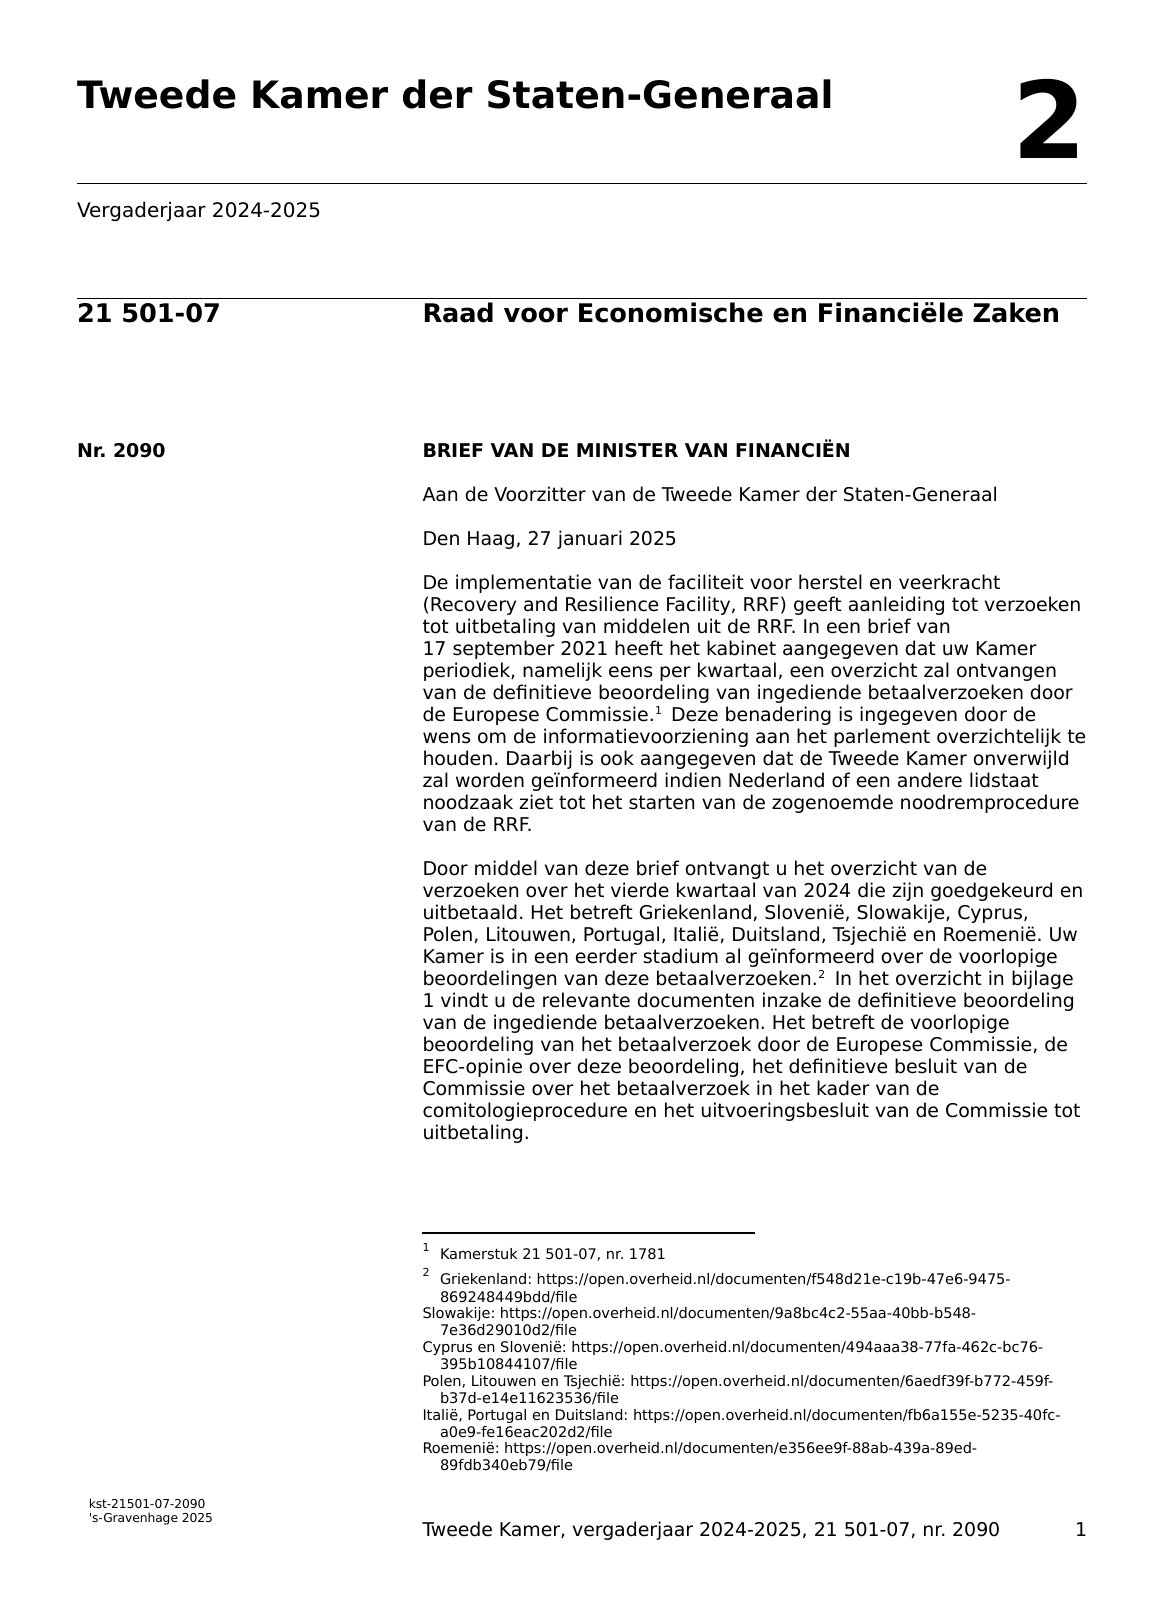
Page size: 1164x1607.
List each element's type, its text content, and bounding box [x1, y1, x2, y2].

text Griekenland: https://open.overheid.nl/documenten/f548d21e-c19b-47e6-9475-869248449bdd/file [422, 1267, 1087, 1306]
table_cell Vergaderjaar 2024-2025 [77, 184, 1087, 298]
text kst-21501-07-2090 [88, 1497, 323, 1511]
text Door middel van deze brief ontvangt u het overzicht van de verzoeken over het vierde kwartaal van 2024 die zijn goedgekeurd en uitbetaald. Het betreft Griekenland, Slovenië, Slowakije, Cyprus, Polen, Litouwen, Portugal, Italië, Duitsland, Tsjechië en Roemenië. Uw Kamer is in een eerder stadium al geïnformeerd over de voorlopige beoordelingen van deze betaalverzoeken. In het overzicht in bijlage 1 vindt u de relevante documenten inzake de definitieve beoordeling van de ingediende betaalverzoeken. Het betreft de voorlopige beoordeling van het betaalverzoek door de Europese Commissie, de EFC-opinie over deze beoordeling, het definitieve besluit van de Commissie over het betaalverzoek in het kader van de comitologieprocedure en het uitvoeringsbesluit van de Commissie tot uitbetaling. [422, 858, 1087, 1144]
text Cyprus en Slovenië: https://open.overheid.nl/documenten/494aaa38-77fa-462c-bc76-395b10844107/file [422, 1339, 1087, 1373]
text Kamerstuk 21 501-07, nr. 1781 [422, 1242, 1087, 1264]
text 's-Gravenhage 2025 [88, 1511, 323, 1525]
text Roemenië: https://open.overheid.nl/documenten/e356ee9f-88ab-439a-89ed-89fdb340eb79/file [422, 1441, 1087, 1474]
text Slowakije: https://open.overheid.nl/documenten/9a8bc4c2-55aa-40bb-b548-7e36d29010d2/file [422, 1306, 1087, 1339]
text De implementatie van de faciliteit voor herstel en veerkracht (Recovery and Resilience Facility, RRF) geeft aanleiding tot verzoeken tot uitbetaling van middelen uit de RRF. In een brief van 17 september 2021 heeft het kabinet aangegeven dat uw Kamer periodiek, namelijk eens per kwartaal, een overzicht zal ontvangen van de definitieve beoordeling van ingediende betaalverzoeken door de Europese Commissie. Deze benadering is ingegeven door de wens om de informatievoorziening aan het parlement overzichtelijk te houden. Daarbij is ook aangegeven dat de Tweede Kamer onverwijld zal worden geïnformeerd indien Nederland of een andere lidstaat noodzaak ziet tot het starten van de zogenoemde noodremprocedure van de RRF. [422, 572, 1087, 836]
text Aan de Voorzitter van de Tweede Kamer der Staten-Generaal [422, 484, 1087, 506]
text Polen, Litouwen en Tsjechië: https://open.overheid.nl/documenten/6aedf39f-b772-459f-b37d-e14e11623536/file [422, 1373, 1087, 1407]
subtitle Nr. 2090 BRIEF VAN DE MINISTER VAN FINANCIËN [77, 440, 1087, 462]
table_header 2 [886, 59, 1087, 183]
text Den Haag, 27 januari 2025 [422, 528, 1087, 550]
text Italië, Portugal en Duitsland: https://open.overheid.nl/documenten/fb6a155e-5235-40fc-a0e9-fe16eac202d2/file [422, 1407, 1087, 1441]
subtitle 21 501-07 Raad voor Economische en Financiële Zaken [77, 299, 1087, 329]
table_header Tweede Kamer der Staten-Generaal [77, 59, 886, 183]
